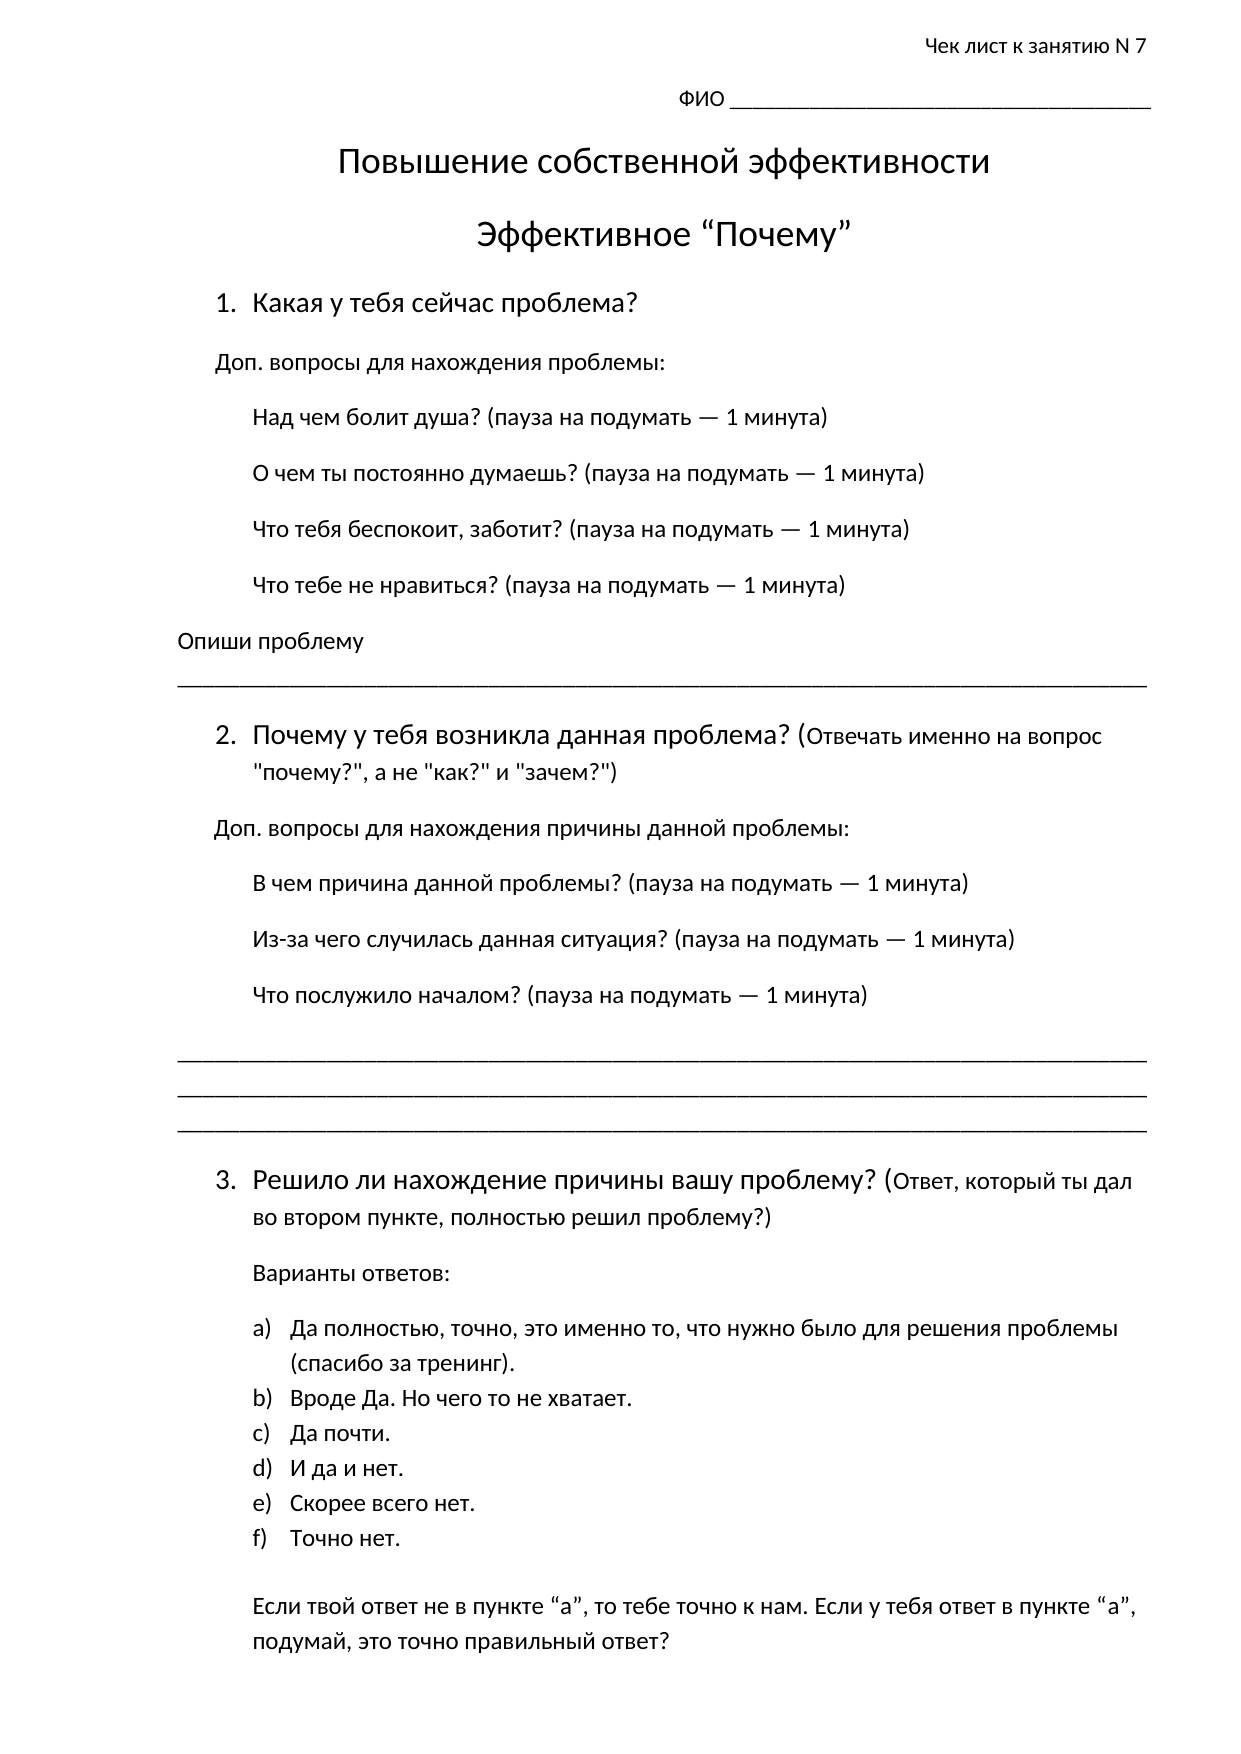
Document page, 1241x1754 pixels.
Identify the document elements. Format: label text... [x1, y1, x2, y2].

text ФИО _____________________________________ [177, 84, 1152, 112]
list Точно нет. [252, 1523, 1152, 1553]
list Если твой ответ не в пункте “а”, то тебе точно к нам. Если у тебя ответ в пункте “a”, подумай, это точно правильный ответ? [252, 1590, 1152, 1655]
list Какая у тебя сейчас проблема? [215, 284, 1152, 319]
list Почему у тебя возникла данная проблема? (Отвечать именно на вопрос "почему?", а не "как?" и "зачем?") [215, 716, 1152, 786]
list Что тебя беспокоит, заботит? (пауза на подумать — 1 минута) [252, 513, 1152, 544]
list Над чем болит душа? (пауза на подумать — 1 минута) [252, 402, 1152, 432]
list Из-за чего случилась данная ситуация? (пауза на подумать — 1 минута) [252, 923, 1152, 954]
list Что послужило началом? (пауза на подумать — 1 минута) [252, 979, 1152, 1010]
list Скорее всего нет. [252, 1488, 1152, 1518]
text Доп. вопросы для нахождения проблемы: [215, 346, 1152, 376]
list Решило ли нахождение причины вашу проблему? (Ответ, который ты дал во втором пункте, полностью решил проблему?) [215, 1161, 1152, 1231]
text Чек лист к занятию N 7 [177, 31, 1152, 59]
list В чем причина данной проблемы? (пауза на подумать — 1 минута) [252, 867, 1152, 898]
text Эффективное “Почему” [177, 210, 1152, 256]
list Что тебе не нравиться? (пауза на подумать — 1 минута) [252, 569, 1152, 599]
text Доп. вопросы для нахождения причины данной проблемы: [213, 812, 1152, 842]
text Повышение собственной эффективности [177, 137, 1152, 183]
list И да и нет. [252, 1453, 1152, 1483]
list О чем ты постоянно думаешь? (пауза на подумать — 1 минута) [252, 457, 1152, 488]
list Да полностью, точно, это именно то, что нужно было для решения проблемы (спасибо за тренинг). [252, 1313, 1152, 1378]
list Вроде Да. Но чего то не хватает. [252, 1383, 1152, 1413]
text __________________________________________________________________________________________________________________________________________________________________________________________________________________________________________ [177, 1035, 1152, 1136]
text Опиши проблему ______________________________________________________________________________ [177, 625, 1152, 690]
list Варианты ответов: [252, 1257, 1152, 1287]
list Да почти. [252, 1418, 1152, 1448]
